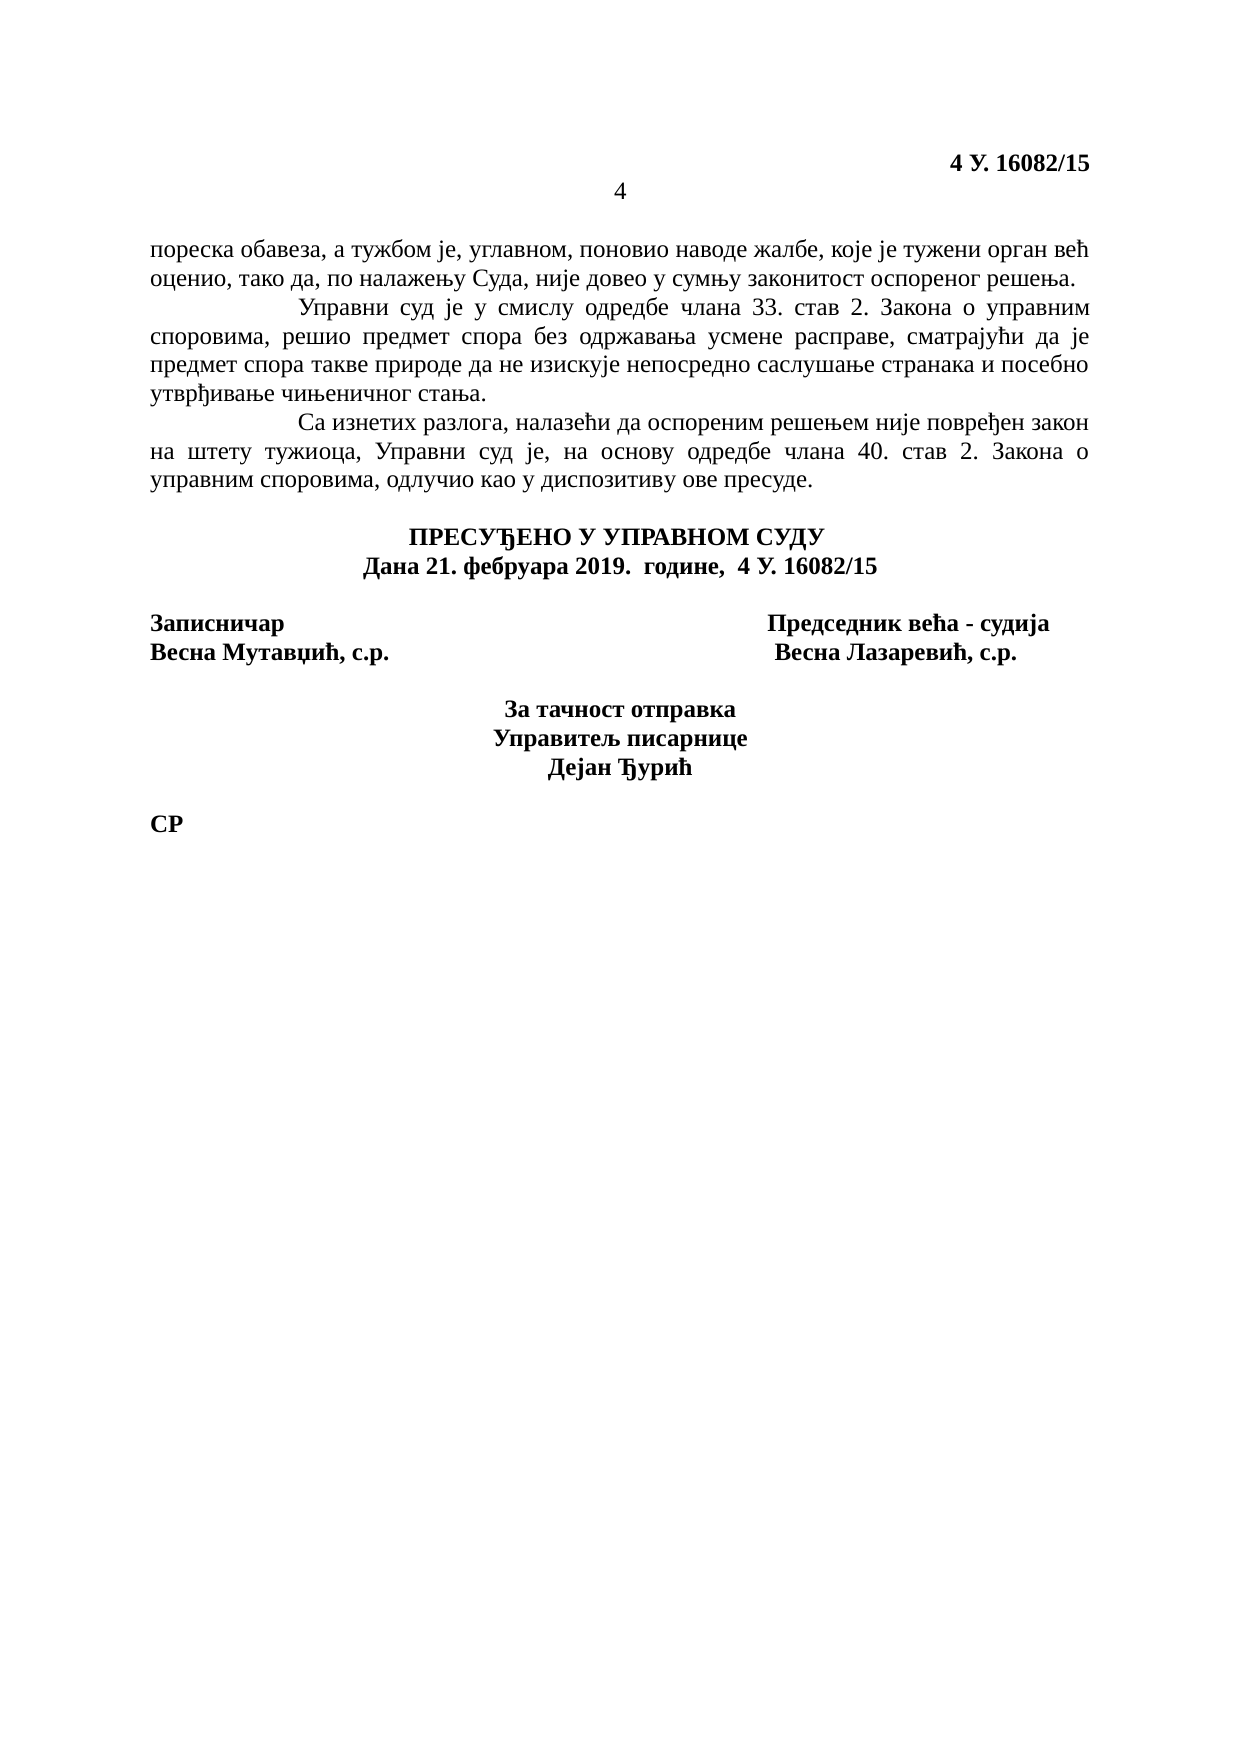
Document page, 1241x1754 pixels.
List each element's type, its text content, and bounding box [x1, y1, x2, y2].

text пореска обавеза, а тужбом је, углавном, поновио наводе жалбе, које је тужени орган већ оценио, тако да, по налажењу Суда, није довео у сумњу законитост оспореног решења. [150, 234, 1090, 292]
text Управни суд је у смислу одредбе члана 33. став 2. Закона о управним споровима, решио предмет спора без одржавања усмене расправе, сматрајући да је предмет спора такве природе да не изискује непосредно саслушање странака и посебно утврђивање чињеничног стања. [150, 292, 1090, 407]
text СР [150, 809, 1090, 838]
text Записничар Председник већа - судија [150, 608, 1090, 637]
text Весна Мутавџић, с.р. Весна Лазаревић, с.р. [150, 637, 1090, 666]
text Дана 21. фебруара 2019. године, 4 У. 16082/15 [150, 551, 1090, 579]
text За тачност отправка [150, 694, 1090, 723]
text Управитељ писарнице [150, 723, 1090, 752]
text Са изнетих разлога, налазећи да оспореним решењем није повређен закон на штету тужиоца, Управни суд је, на основу одредбе члана 40. став 2. Закона о управним споровима, одлучио као у диспозитиву ове пресуде. [150, 407, 1090, 493]
text Дејан Ђурић [150, 752, 1090, 781]
text ПРЕСУЂЕНО У УПРАВНОМ СУДУ [150, 522, 1090, 551]
